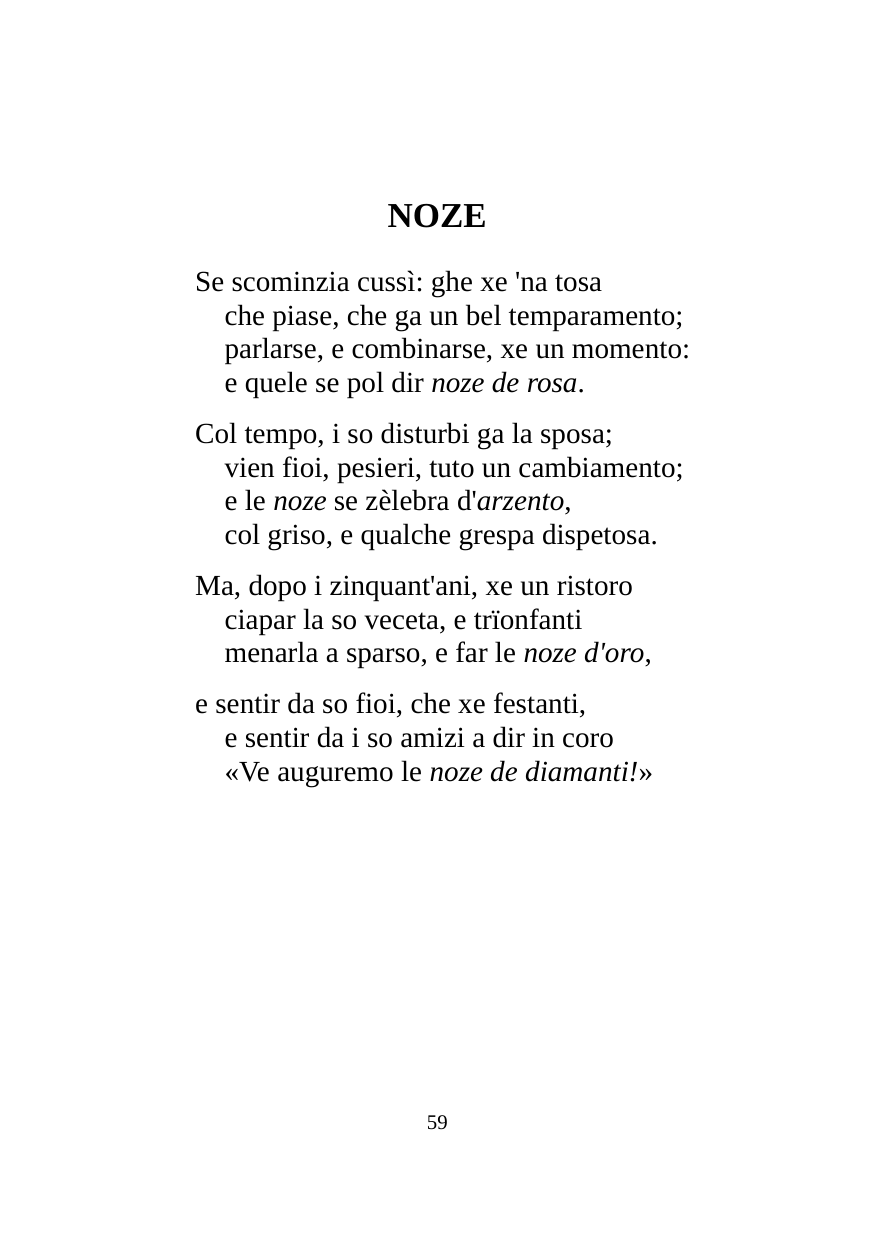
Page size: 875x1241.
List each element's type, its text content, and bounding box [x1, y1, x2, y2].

text Ma, dopo i zinquant'ani, xe un ristoro ciapar la so veceta, e trïonfanti menarla a sparso, e far le noze d'oro, [195, 568, 768, 669]
text Se scominzia cussì: ghe xe 'na tosa che piase, che ga un bel temparamento; parlarse, e combinarse, xe un momento: e quele se pol dir noze de rosa. [195, 264, 768, 399]
text e sentir da so fioi, che xe festanti, e sentir da i so amizi a dir in coro «Ve auguremo le noze de diamanti!» [195, 687, 768, 787]
text Col tempo, i so disturbi ga la sposa; vien fioi, pesieri, tuto un cambiamento; e le noze se zèlebra d'arzento, col griso, e qualche grespa dispetosa. [195, 416, 768, 551]
subtitle NOZE [106, 195, 768, 235]
